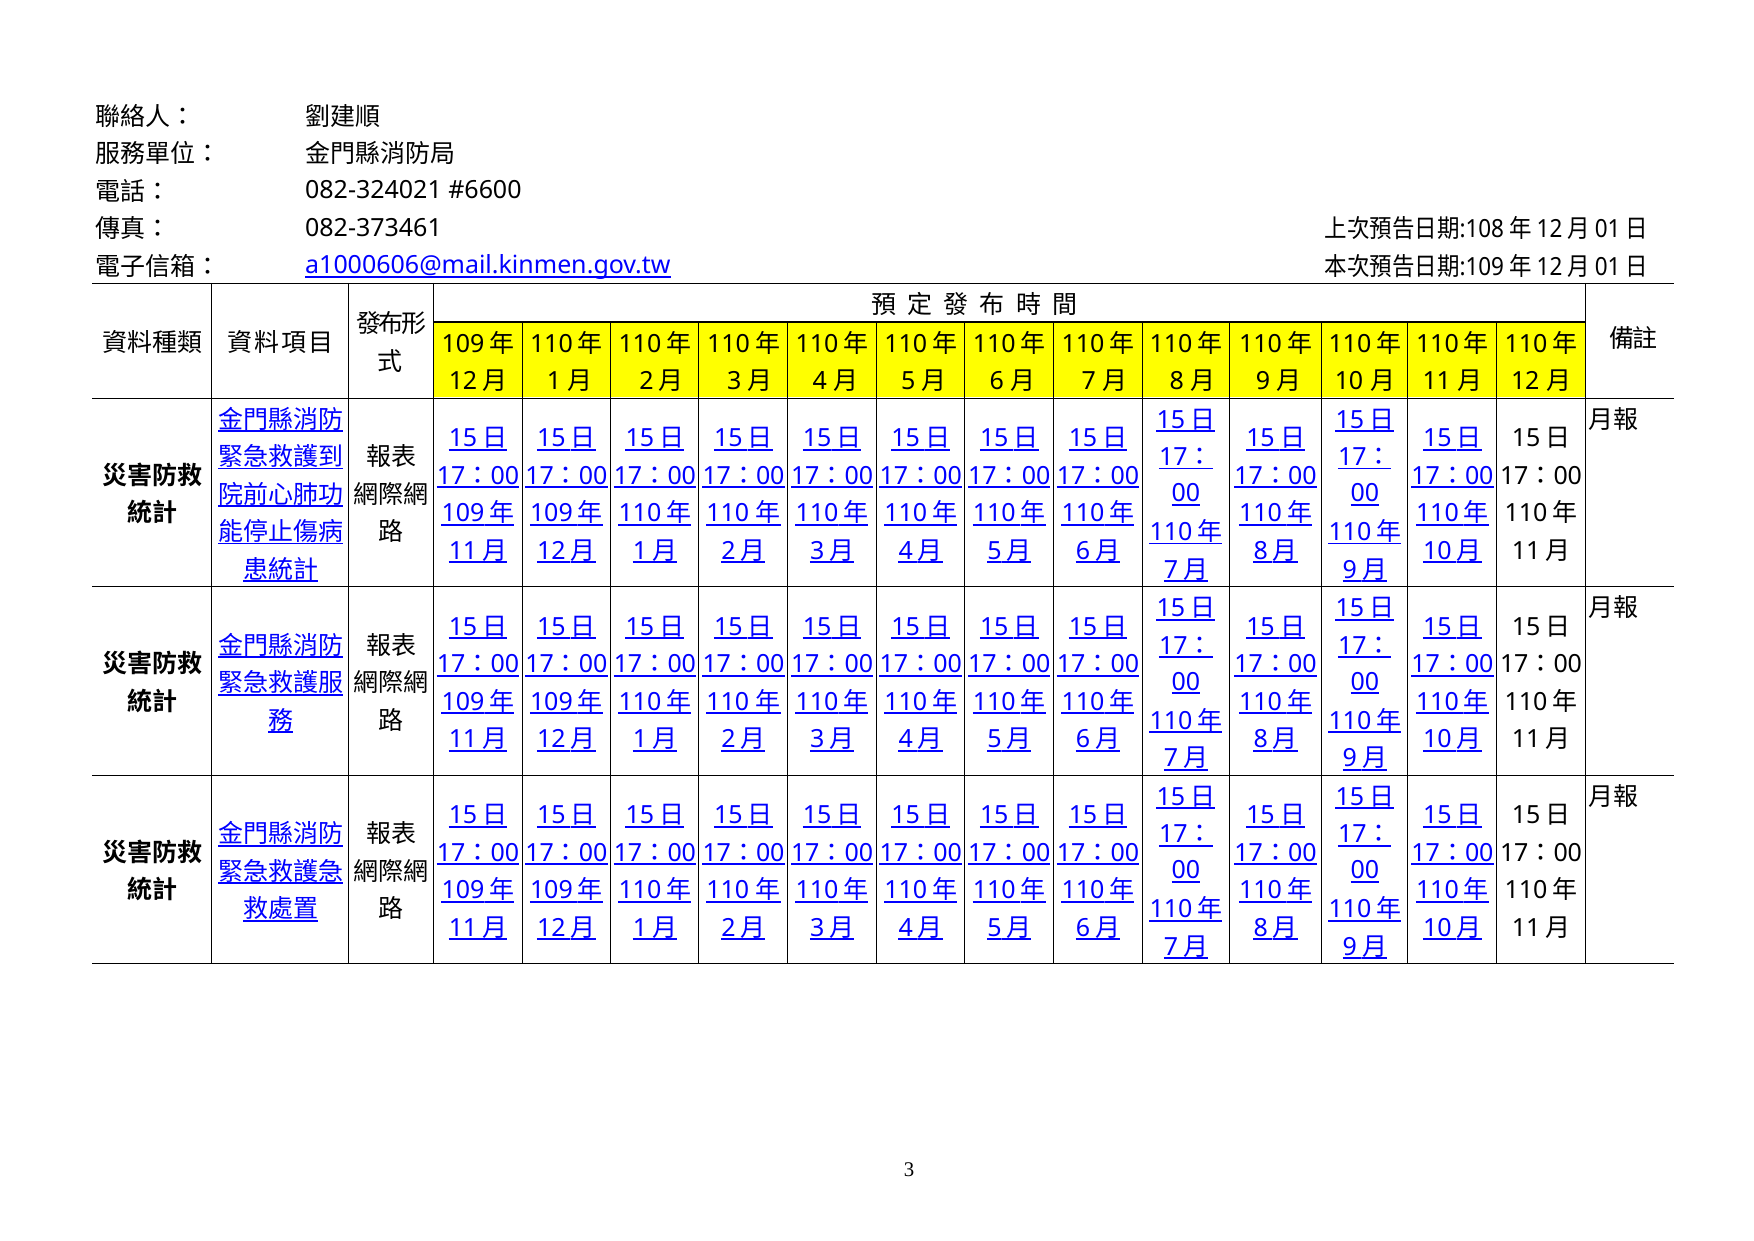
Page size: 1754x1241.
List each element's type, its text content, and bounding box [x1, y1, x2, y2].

table_cell 15日 17：00 110年10月 [1408, 776, 1496, 963]
table_cell 15日 17：00 110年1月 [611, 399, 698, 586]
table_cell 資料項目 [212, 284, 348, 397]
table_cell 資料種類 [92, 284, 211, 397]
table_cell 109年 12月 [434, 323, 522, 397]
table_cell [1414, 133, 1674, 170]
table_cell [1137, 245, 1229, 283]
table_cell 上次預告日期:108年12月01日 [1321, 208, 1674, 245]
table_cell 082-373461 [302, 208, 861, 245]
table_cell 報表 網際網路 [349, 776, 433, 963]
table_cell 15日 17：00 110年4月 [877, 399, 964, 586]
table_cell 15日 17：00 110年5月 [965, 399, 1053, 586]
table_cell 月報 [1586, 587, 1674, 774]
table_cell 110年 6 月 [965, 323, 1053, 397]
table_cell 金門縣消防緊急救護到院前心肺功能停止傷病患統計 [212, 399, 348, 586]
table_cell 15日 17：00 110年9月 [1322, 587, 1407, 774]
table_cell 15日 17：00 109年12月 [523, 776, 610, 963]
table_cell 報表 網際網路 [349, 399, 433, 586]
table_cell 110年 11 月 [1408, 323, 1496, 397]
table_cell 15日 17：00 110 年2月 [699, 776, 787, 963]
table_cell 15日 17：00 110年4月 [877, 776, 964, 963]
table_cell 15日 17：00 110年11月 [1497, 399, 1585, 586]
table_cell 15日 17：00 110年10月 [1408, 399, 1496, 586]
table_cell 15日 17：00 110年 6月 [1054, 587, 1142, 774]
table_cell 15日 17：00 110年7月 [1143, 587, 1229, 774]
table_cell 15日 17：00 110年8月 [1230, 776, 1321, 963]
table_cell 傳真： [92, 208, 212, 245]
table_header 劉建順 [302, 95, 1413, 133]
table_cell a1000606@mail.kinmen.gov.tw [302, 245, 861, 283]
table_cell [953, 208, 1045, 245]
table_cell 本次預告日期:109年12月01日 [1321, 245, 1674, 283]
table_cell [861, 245, 953, 283]
table_cell 發布形式 [349, 284, 433, 397]
table_cell 金門縣消防緊急救護服務 [212, 587, 348, 774]
table_cell 15日 17：00 110年7月 [1143, 399, 1229, 586]
table_cell 災害防救統計 [92, 399, 211, 586]
table_cell [212, 170, 302, 208]
table_cell 金門縣消防局 [302, 133, 1413, 170]
table_cell 備註 [1586, 284, 1674, 397]
table_cell 電子信箱： [92, 245, 302, 283]
table_cell 110年 10 月 [1322, 323, 1407, 397]
table_cell 082-324021 #6600 [302, 170, 861, 208]
table_cell 15日 17：00 110年 6月 [1054, 399, 1142, 586]
table_cell 110年 1 月 [523, 323, 610, 397]
table_cell [212, 208, 302, 245]
table_cell 15日 17：00 110年8月 [1230, 587, 1321, 774]
table_cell 15日 17：00 110年8月 [1230, 399, 1321, 586]
table_cell [861, 208, 953, 245]
table_cell 110年 12 月 [1497, 323, 1585, 397]
table_header 聯絡人： [92, 95, 212, 133]
table_cell 15日 17：00 109年11月 [434, 587, 522, 774]
table_cell 月報 [1586, 776, 1674, 963]
table_header [212, 95, 302, 133]
table_cell 15日 17：00 109年11月 [434, 776, 522, 963]
table_cell 15日 17：00 110年1月 [611, 776, 698, 963]
table_cell 15日 17：00 110 年2月 [699, 399, 787, 586]
table_cell 15日 17：00 110年11月 [1497, 587, 1585, 774]
table_cell 服務單位： [92, 133, 302, 170]
table_cell 15日 17：00 109年12月 [523, 399, 610, 586]
table_header [1414, 95, 1674, 133]
table_cell 110年 3 月 [699, 323, 787, 397]
table_cell [861, 170, 1413, 208]
table_cell 15日 17：00 110年3月 [788, 587, 876, 774]
table_cell 15日 17：00 109年11月 [434, 399, 522, 586]
table_cell [1045, 208, 1137, 245]
table_cell 110年 4 月 [788, 323, 876, 397]
table_cell 15日 17：00 110年9月 [1322, 399, 1407, 586]
table_cell [1414, 170, 1674, 208]
table_cell 110年 2月 [611, 323, 698, 397]
table_cell 月報 [1586, 399, 1674, 586]
table_cell 110年 9 月 [1230, 323, 1321, 397]
table_cell 15日 17：00 110年7月 [1143, 776, 1229, 963]
table_cell 15日 17：00 110年4月 [877, 587, 964, 774]
table_cell 110年 8 月 [1143, 323, 1229, 397]
table_cell 15日 17：00 110年 6月 [1054, 776, 1142, 963]
table_cell [1045, 245, 1137, 283]
table_cell 15日 17：00 110年10月 [1408, 587, 1496, 774]
table_cell [1229, 208, 1321, 245]
table_cell 15日 17：00 110 年2月 [699, 587, 787, 774]
table_cell 災害防救統計 [92, 587, 211, 774]
table_cell 15日 17：00 110年9月 [1322, 776, 1407, 963]
table_cell 15日 17：00 110年11月 [1497, 776, 1585, 963]
table_cell [1137, 208, 1229, 245]
table_cell 15日 17：00 110年3月 [788, 776, 876, 963]
table_cell 金門縣消防緊急救護急救處置 [212, 776, 348, 963]
table_cell [953, 245, 1045, 283]
table_cell 15日 17：00 109年12月 [523, 587, 610, 774]
table_cell 15日 17：00 110年5月 [965, 776, 1053, 963]
table_cell 災害防救統計 [92, 776, 211, 963]
table_cell 110年 7 月 [1054, 323, 1142, 397]
table_cell 電話： [92, 170, 212, 208]
table_cell 110年 5 月 [877, 323, 964, 397]
table_cell 報表 網際網路 [349, 587, 433, 774]
table_cell 15日 17：00 110年1月 [611, 587, 698, 774]
table_cell 15日 17：00 110年5月 [965, 587, 1053, 774]
table_cell [1229, 245, 1321, 283]
table_cell 預 定 發 布 時 間 [434, 284, 1585, 321]
table_cell 15日 17：00 110年3月 [788, 399, 876, 586]
